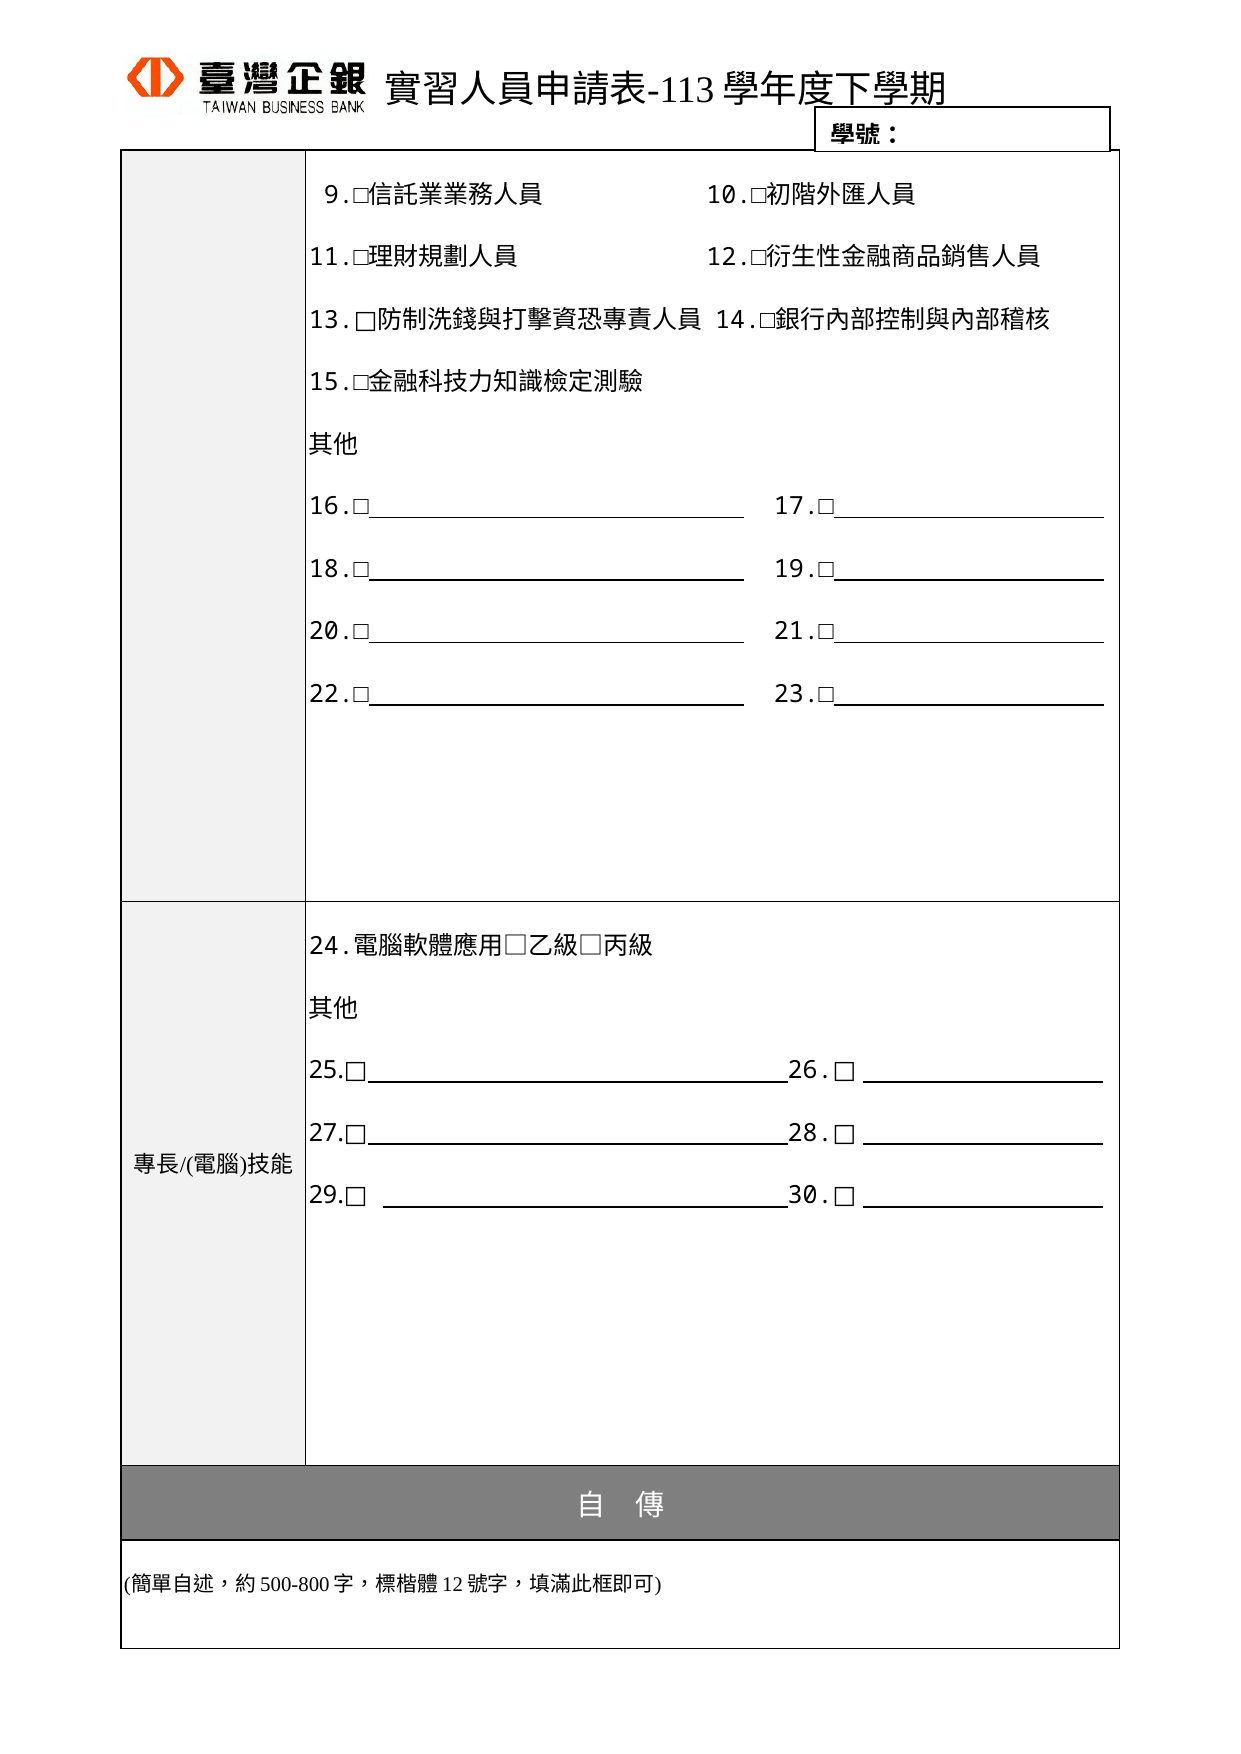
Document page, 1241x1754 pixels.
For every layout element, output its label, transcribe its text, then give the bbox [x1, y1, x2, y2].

table_cell (簡單自述，約500-800字，標楷體12號字，填滿此框即可) [122, 1541, 1119, 1648]
table_cell 24.電腦軟體應用□乙級□丙級 其他 25.□ 26.□ 27.□ 28.□ 29.□ 30.□ [306, 902, 1119, 1465]
table_cell 自 傳 [122, 1466, 1119, 1539]
table_cell 9.□信託業業務人員 10.□初階外匯人員 11.□理財規劃人員 12.□衍生性金融商品銷售人員 13.□防制洗錢與打擊資恐專責人員 14.□銀行內部控制與內部稽核 15.□金融科技力知識檢定測驗 其他 16.□ 17.□ 18.□ 19.□ 20.□ 21.□ 22.□ 23.□ [306, 151, 1119, 901]
table_cell [122, 151, 305, 901]
table_cell 專長/(電腦)技能 [122, 902, 305, 1465]
